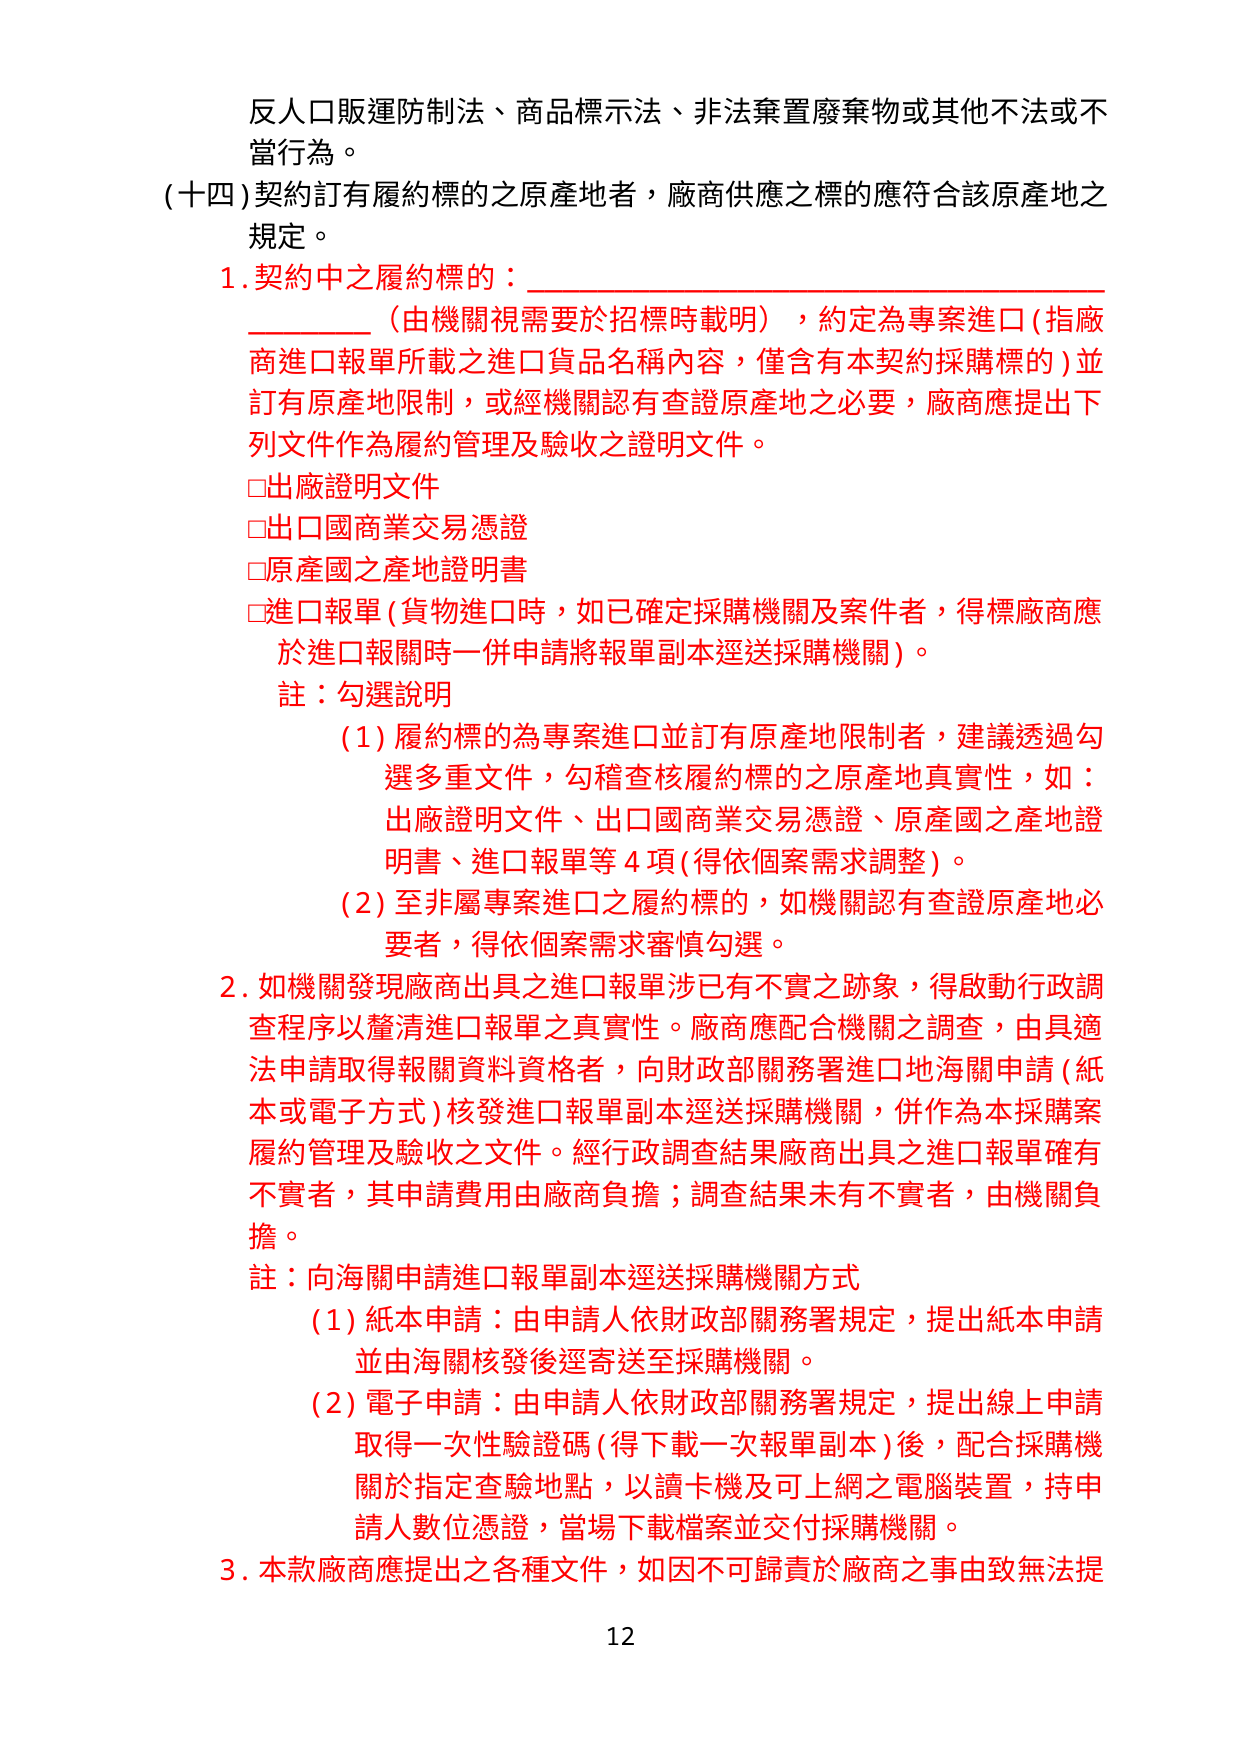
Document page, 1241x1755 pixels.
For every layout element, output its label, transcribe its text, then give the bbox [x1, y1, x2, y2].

text 註：勾選說明 [278, 672, 1104, 714]
text □原產國之產地證明書 [248, 547, 1104, 589]
text (1) 履約標的為專案進口並訂有原產地限制者，建議透過勾選多重文件，勾稽查核履約標的之原產地真實性，如：出廠證明文件、出口國商業交易憑證、原產國之產地證明書、進口報單等4項(得依個案需求調整)。 [337, 714, 1104, 880]
text 3. 本款廠商應提出之各種文件，如因不可歸責於廠商之事由致無法提 [218, 1547, 1104, 1589]
text 反人口販運防制法、商品標示法、非法棄置廢棄物或其他不法或不當行為。 [159, 89, 1110, 172]
text (十四)契約訂有履約標的之原產地者，廠商供應之標的應符合該原產地之規定。 [159, 172, 1110, 255]
text □出廠證明文件 [248, 464, 1104, 505]
text 2. 如機關發現廠商出具之進口報單涉已有不實之跡象，得啟動行政調查程序以釐清進口報單之真實性。廠商應配合機關之調查，由具適法申請取得報關資料資格者，向財政部關務署進口地海關申請(紙本或電子方式)核發進口報單副本逕送採購機關，併作為本採購案履約管理及驗收之文件。經行政調查結果廠商出具之進口報單確有不實者，其申請費用由廠商負擔；調查結果未有不實者，由機關負擔。 [218, 964, 1104, 1255]
text 1.契約中之履約標的：________________________________________（由機關視需要於招標時載明），約定為專案進口(指廠商進口報單所載之進口貨品名稱內容，僅含有本契約採購標的)並訂有原產地限制，或經機關認有查證原產地之必要，廠商應提出下列文件作為履約管理及驗收之證明文件。 [218, 255, 1104, 464]
text (2) 至非屬專案進口之履約標的，如機關認有查證原產地必要者，得依個案需求審慎勾選。 [337, 880, 1104, 964]
text 註：向海關申請進口報單副本逕送採購機關方式 [248, 1255, 1104, 1297]
text □出口國商業交易憑證 [248, 505, 1104, 547]
text □進口報單(貨物進口時，如已確定採購機關及案件者，得標廠商應於進口報關時一併申請將報單副本逕送採購機關)。 [248, 589, 1104, 672]
text (2) 電子申請：由申請人依財政部關務署規定，提出線上申請，取得一次性驗證碼(得下載一次報單副本)後，配合採購機關於指定查驗地點，以讀卡機及可上網之電腦裝置，持申請人數位憑證，當場下載檔案並交付採購機關。 [307, 1380, 1104, 1547]
text (1) 紙本申請：由申請人依財政部關務署規定，提出紙本申請，並由海關核發後逕寄送至採購機關。 [307, 1297, 1104, 1380]
